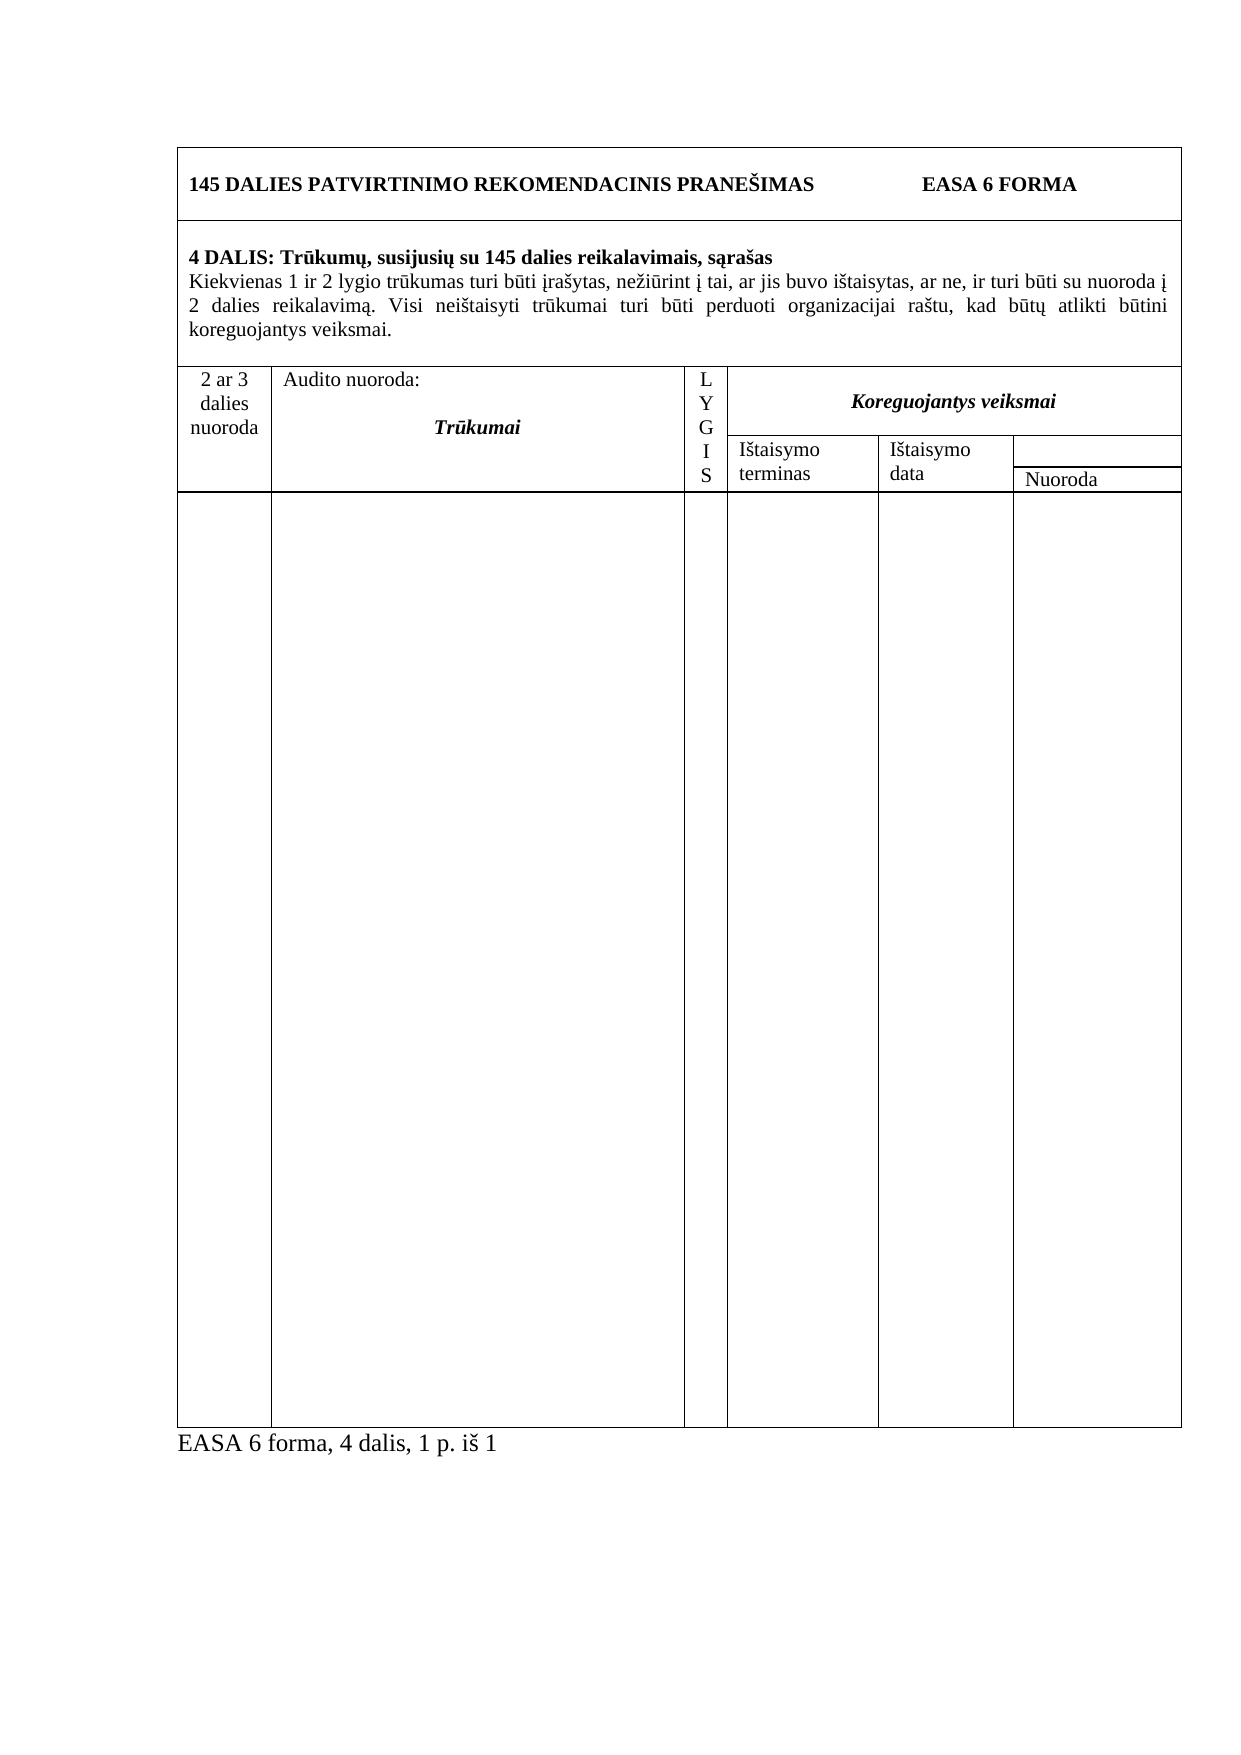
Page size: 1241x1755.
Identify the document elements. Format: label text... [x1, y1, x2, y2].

table_cell 4 DALIS: Trūkumų, susijusių su 145 dalies reikalavimais, sąrašas Kiekvienas 1 ir 2 lygio trūkumas turi būti įrašytas, nežiūrint į tai, ar jis buvo ištaisytas, ar ne, ir turi būti su nuoroda į 2 dalies reikalavimą. Visi neištaisyti trūkumai turi būti perduoti organizacijai raštu, kad būtų atlikti būtini koreguojantys veiksmai. [178, 221, 1181, 366]
table_cell [1014, 493, 1181, 1427]
table_cell Ištaisymo terminas [728, 436, 878, 491]
text EASA 6 forma, 4 dalis, 1 p. iš 1 [177, 1428, 1181, 1456]
table_cell 2 ar 3 dalies nuoroda [178, 367, 271, 491]
table_cell [728, 493, 878, 1427]
table_cell [178, 493, 271, 1427]
table_cell [272, 493, 684, 1427]
table_cell Audito nuoroda: Trūkumai [272, 367, 684, 491]
table_header 145 DALIES PATVIRTINIMO REKOMENDACINIS PRANEŠIMAS EASA 6 FORMA [178, 148, 1181, 220]
table_cell [685, 493, 727, 1427]
table_cell Nuoroda [1014, 468, 1181, 491]
table_cell [1014, 436, 1181, 466]
table_cell L Y G I S [685, 367, 727, 491]
table_cell Ištaisymo data [879, 436, 1013, 491]
table_cell [879, 493, 1013, 1427]
table_cell Koreguojantys veiksmai [728, 367, 1181, 435]
